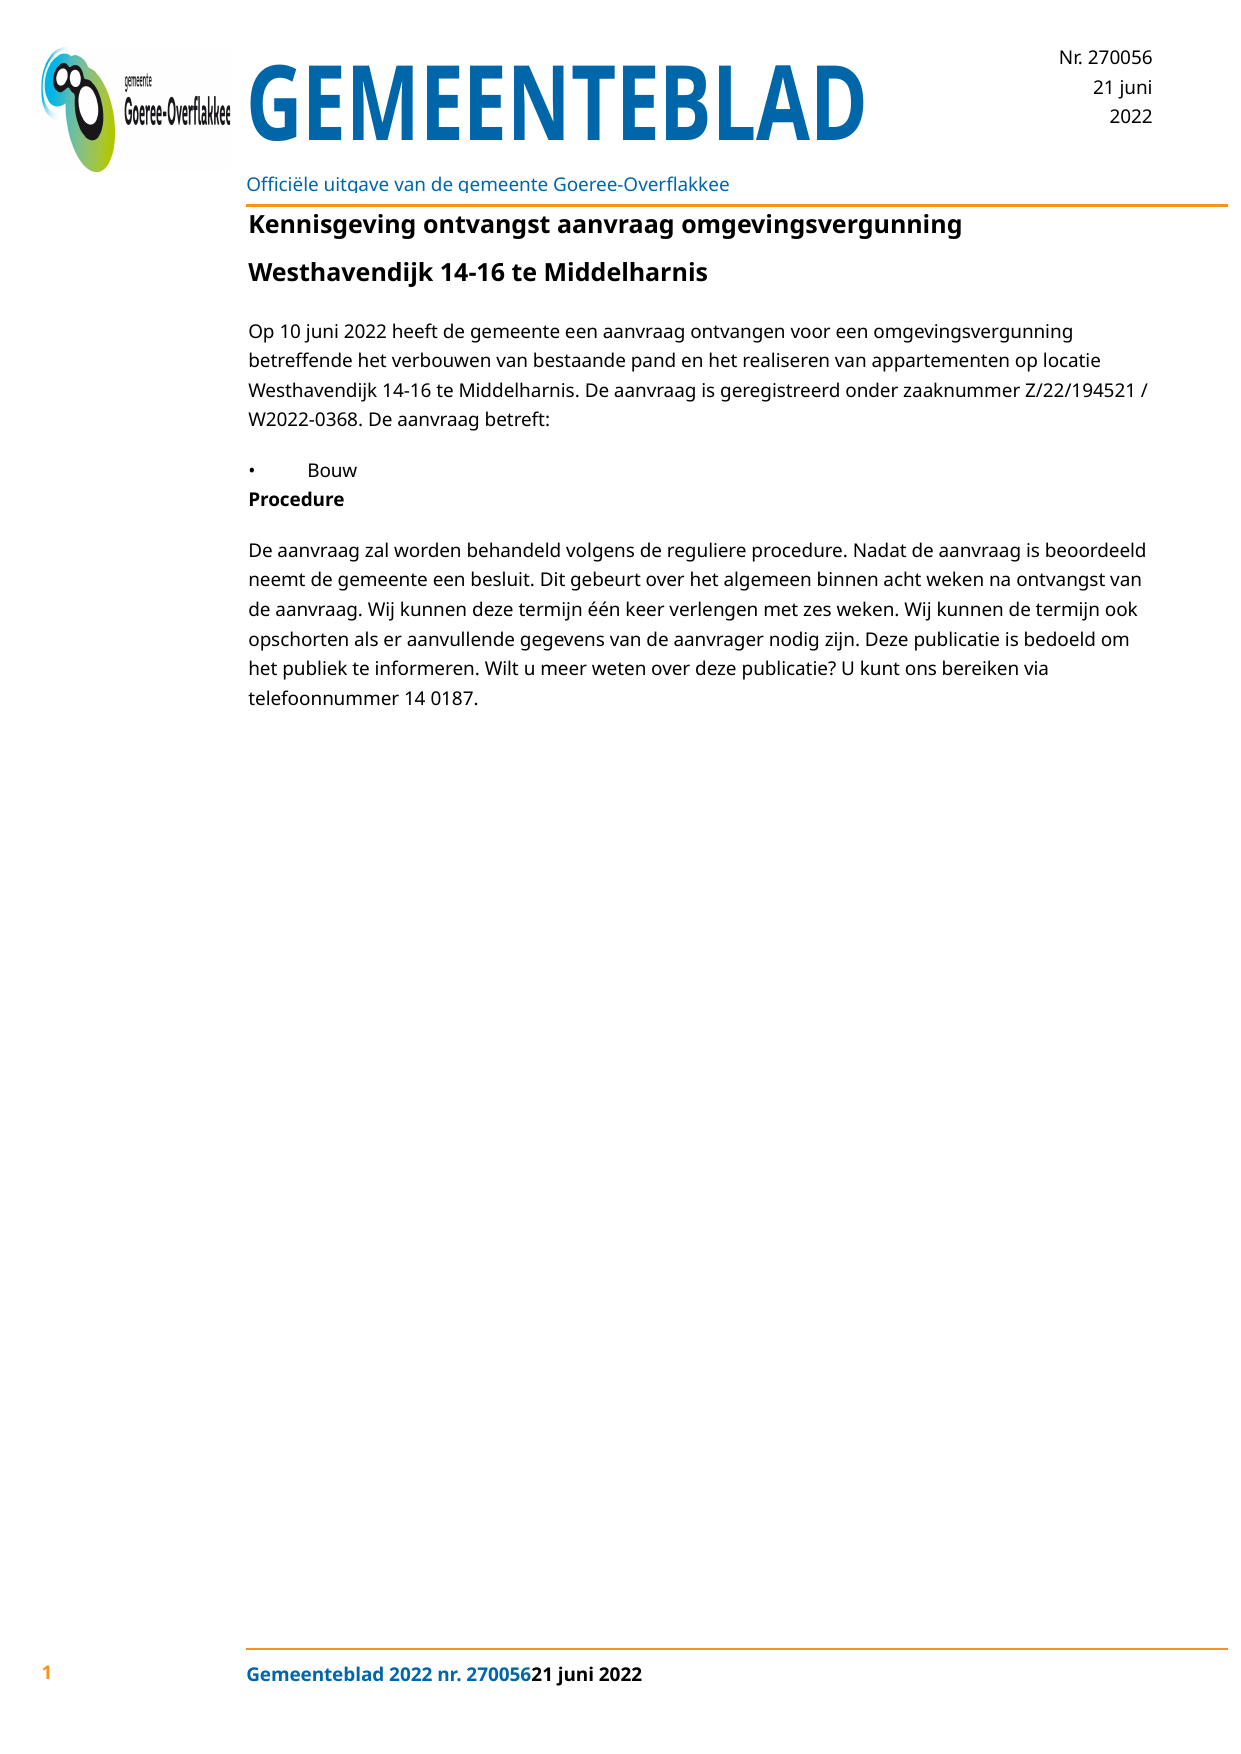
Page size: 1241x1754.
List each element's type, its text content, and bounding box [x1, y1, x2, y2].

text Kennisgeving ontvangst aanvraag omgevingsvergunning Westhavendijk 14-16 te Middelharnis [248, 207, 1152, 288]
list Bouw [248, 457, 1152, 483]
text Op 10 juni 2022 heeft de gemeente een aanvraag ontvangen voor een omgevingsvergunning betreffende het verbouwen van bestaande pand en het realiseren van appartementen op locatie Westhavendijk 14-16 te Middelharnis. De aanvraag is geregistreerd onder zaaknummer Z/22/194521 / W2022-0368. De aanvraag betreft: [248, 318, 1152, 432]
picture [41, 47, 231, 172]
text De aanvraag zal worden behandeld volgens de reguliere procedure. Nadat de aanvraag is beoordeeld neemt de gemeente een besluit. Dit gebeurt over het algemeen binnen acht weken na ontvangst van de aanvraag. Wij kunnen deze termijn één keer verlengen met zes weken. Wij kunnen de termijn ook opschorten als er aanvullende gegevens van de aanvrager nodig zijn. Deze publicatie is bedoeld om het publiek te informeren. Wilt u meer weten over deze publicatie? U kunt ons bereiken via telefoonnummer 14 0187. [248, 537, 1152, 711]
text Procedure [248, 487, 1152, 512]
